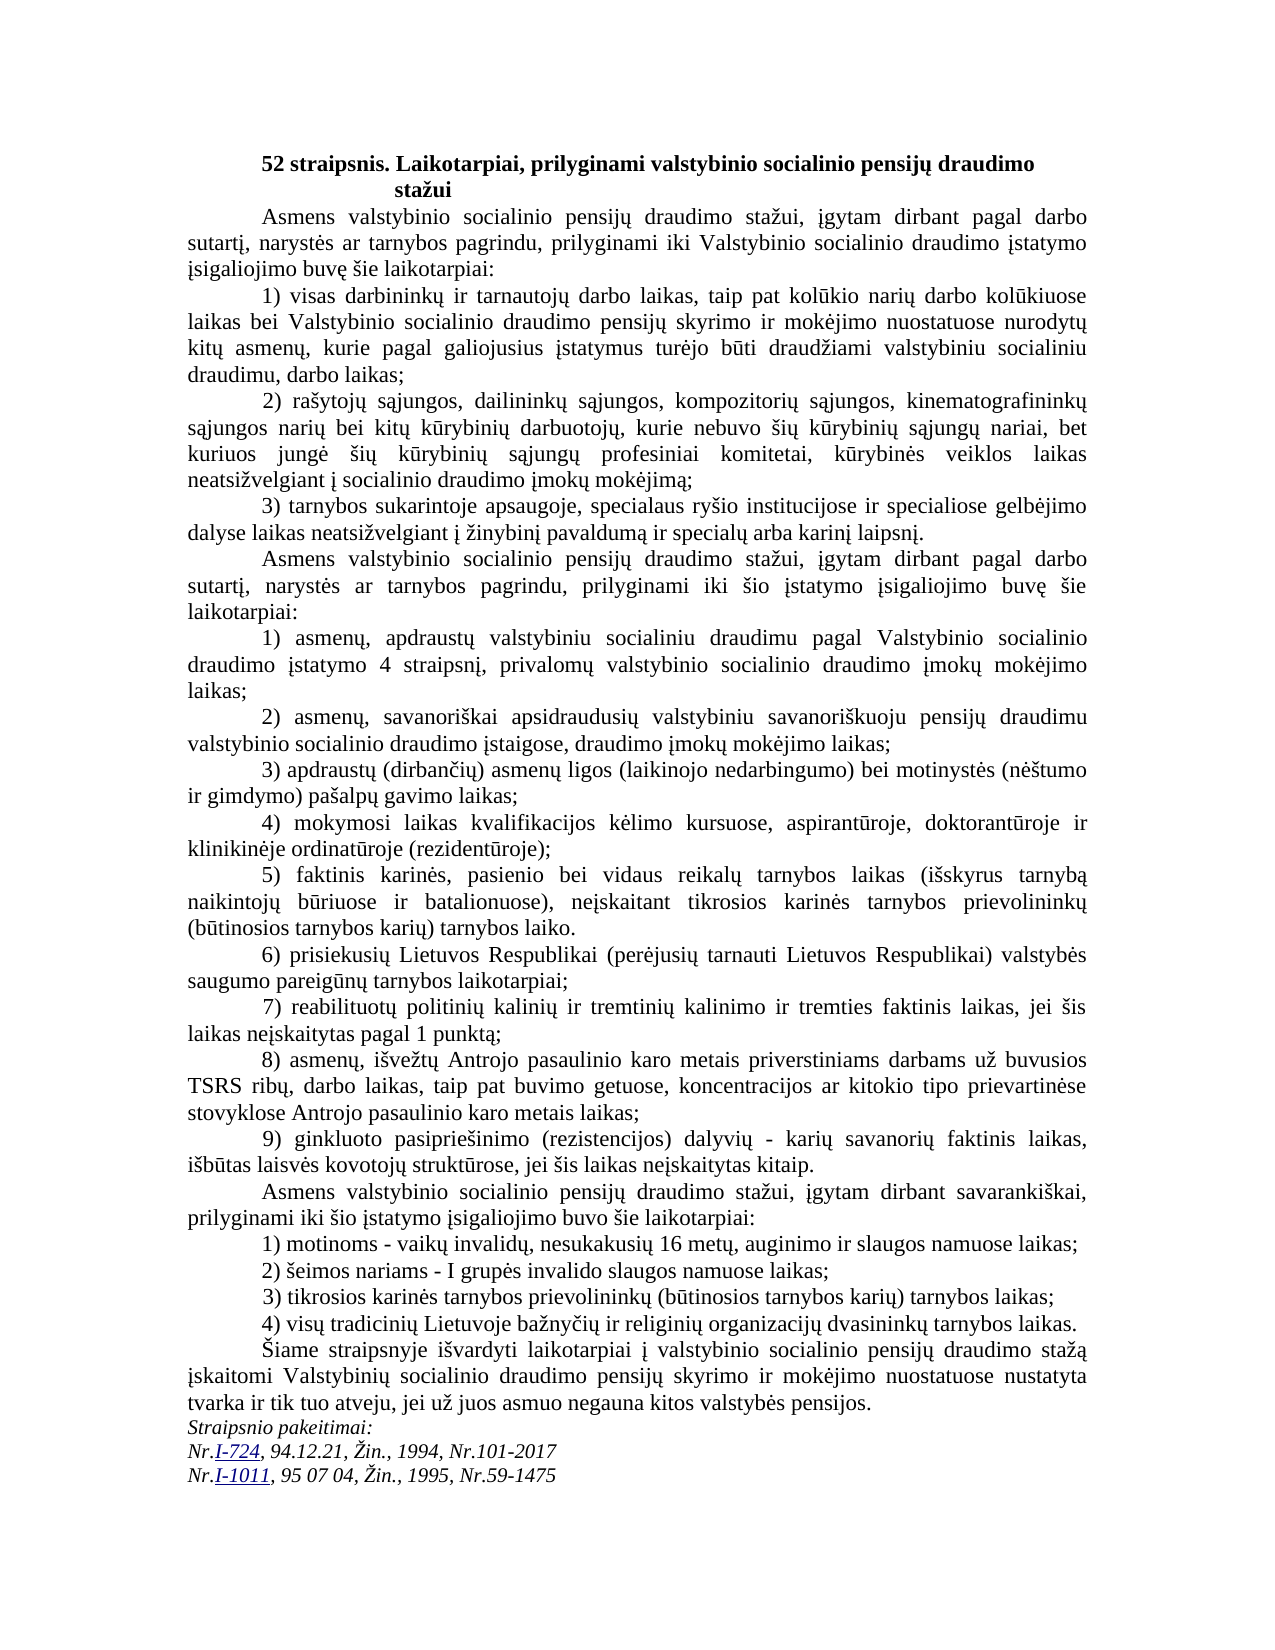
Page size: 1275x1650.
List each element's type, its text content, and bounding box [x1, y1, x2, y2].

text 3) tarnybos sukarintoje apsaugoje, specialaus ryšio institucijose ir specialiose gelbėjimo dalyse laikas neatsižvelgiant į žinybinį pavaldumą ir specialų arba karinį laipsnį. [187, 493, 1088, 545]
text stažui [187, 176, 1088, 203]
text 52 straipsnis. Laikotarpiai, prilyginami valstybinio socialinio pensijų draudimo [187, 150, 1088, 176]
text 9) ginkluoto pasipriešinimo (rezistencijos) dalyvių - karių savanorių faktinis laikas, išbūtas laisvės kovotojų struktūrose, jei šis laikas neįskaitytas kitaip. [187, 1125, 1088, 1178]
text 2) šeimos nariams - I grupės invalido slaugos namuose laikas; [187, 1257, 1088, 1283]
text 8) asmenų, išvežtų Antrojo pasaulinio karo metais priverstiniams darbams už buvusios TSRS ribų, darbo laikas, taip pat buvimo getuose, koncentracijos ar kitokio tipo prievartinėse stovyklose Antrojo pasaulinio karo metais laikas; [187, 1046, 1088, 1125]
text 1) asmenų, apdraustų valstybiniu socialiniu draudimu pagal Valstybinio socialinio draudimo įstatymo 4 straipsnį, privalomų valstybinio socialinio draudimo įmokų mokėjimo laikas; [187, 624, 1088, 703]
text Nr.I-1011, 95 07 04, Žin., 1995, Nr.59-1475 [187, 1463, 1088, 1487]
text Asmens valstybinio socialinio pensijų draudimo stažui, įgytam dirbant pagal darbo sutartį, narystės ar tarnybos pagrindu, prilyginami iki Valstybinio socialinio draudimo įstatymo įsigaliojimo buvę šie laikotarpiai: [187, 203, 1088, 282]
text 1) motinoms - vaikų invalidų, nesukakusių 16 metų, auginimo ir slaugos namuose laikas; [187, 1231, 1088, 1257]
text Straipsnio pakeitimai: [187, 1415, 1088, 1439]
text 5) faktinis karinės, pasienio bei vidaus reikalų tarnybos laikas (išskyrus tarnybą naikintojų būriuose ir batalionuose), neįskaitant tikrosios karinės tarnybos prievolininkų (būtinosios tarnybos karių) tarnybos laiko. [187, 862, 1088, 941]
text 3) tikrosios karinės tarnybos prievolininkų (būtinosios tarnybos karių) tarnybos laikas; [187, 1283, 1088, 1309]
text 1) visas darbininkų ir tarnautojų darbo laikas, taip pat kolūkio narių darbo kolūkiuose laikas bei Valstybinio socialinio draudimo pensijų skyrimo ir mokėjimo nuostatuose nurodytų kitų asmenų, kurie pagal galiojusius įstatymus turėjo būti draudžiami valstybiniu socialiniu draudimu, darbo laikas; [187, 282, 1088, 387]
text 2) rašytojų sąjungos, dailininkų sąjungos, kompozitorių sąjungos, kinematografininkų sąjungos narių bei kitų kūrybinių darbuotojų, kurie nebuvo šių kūrybinių sąjungų nariai, bet kuriuos jungė šių kūrybinių sąjungų profesiniai komitetai, kūrybinės veiklos laikas neatsižvelgiant į socialinio draudimo įmokų mokėjimą; [187, 387, 1088, 493]
text 3) apdraustų (dirbančių) asmenų ligos (laikinojo nedarbingumo) bei motinystės (nėštumo ir gimdymo) pašalpų gavimo laikas; [187, 756, 1088, 809]
text Šiame straipsnyje išvardyti laikotarpiai į valstybinio socialinio pensijų draudimo stažą įskaitomi Valstybinių socialinio draudimo pensijų skyrimo ir mokėjimo nuostatuose nustatyta tvarka ir tik tuo atveju, jei už juos asmuo negauna kitos valstybės pensijos. [187, 1336, 1088, 1415]
text 4) mokymosi laikas kvalifikacijos kėlimo kursuose, aspirantūroje, doktorantūroje ir klinikinėje ordinatūroje (rezidentūroje); [187, 809, 1088, 862]
text Asmens valstybinio socialinio pensijų draudimo stažui, įgytam dirbant savarankiškai, prilyginami iki šio įstatymo įsigaliojimo buvo šie laikotarpiai: [187, 1178, 1088, 1231]
text 7) reabilituotų politinių kalinių ir tremtinių kalinimo ir tremties faktinis laikas, jei šis laikas neįskaitytas pagal 1 punktą; [187, 993, 1088, 1046]
text Asmens valstybinio socialinio pensijų draudimo stažui, įgytam dirbant pagal darbo sutartį, narystės ar tarnybos pagrindu, prilyginami iki šio įstatymo įsigaliojimo buvę šie laikotarpiai: [187, 545, 1088, 624]
text Nr.I-724, 94.12.21, Žin., 1994, Nr.101-2017 [187, 1439, 1088, 1463]
text 4) visų tradicinių Lietuvoje bažnyčių ir religinių organizacijų dvasininkų tarnybos laikas. [187, 1309, 1088, 1336]
text 6) prisiekusių Lietuvos Respublikai (perėjusių tarnauti Lietuvos Respublikai) valstybės saugumo pareigūnų tarnybos laikotarpiai; [187, 941, 1088, 993]
text 2) asmenų, savanoriškai apsidraudusių valstybiniu savanoriškuoju pensijų draudimu valstybinio socialinio draudimo įstaigose, draudimo įmokų mokėjimo laikas; [187, 703, 1088, 756]
